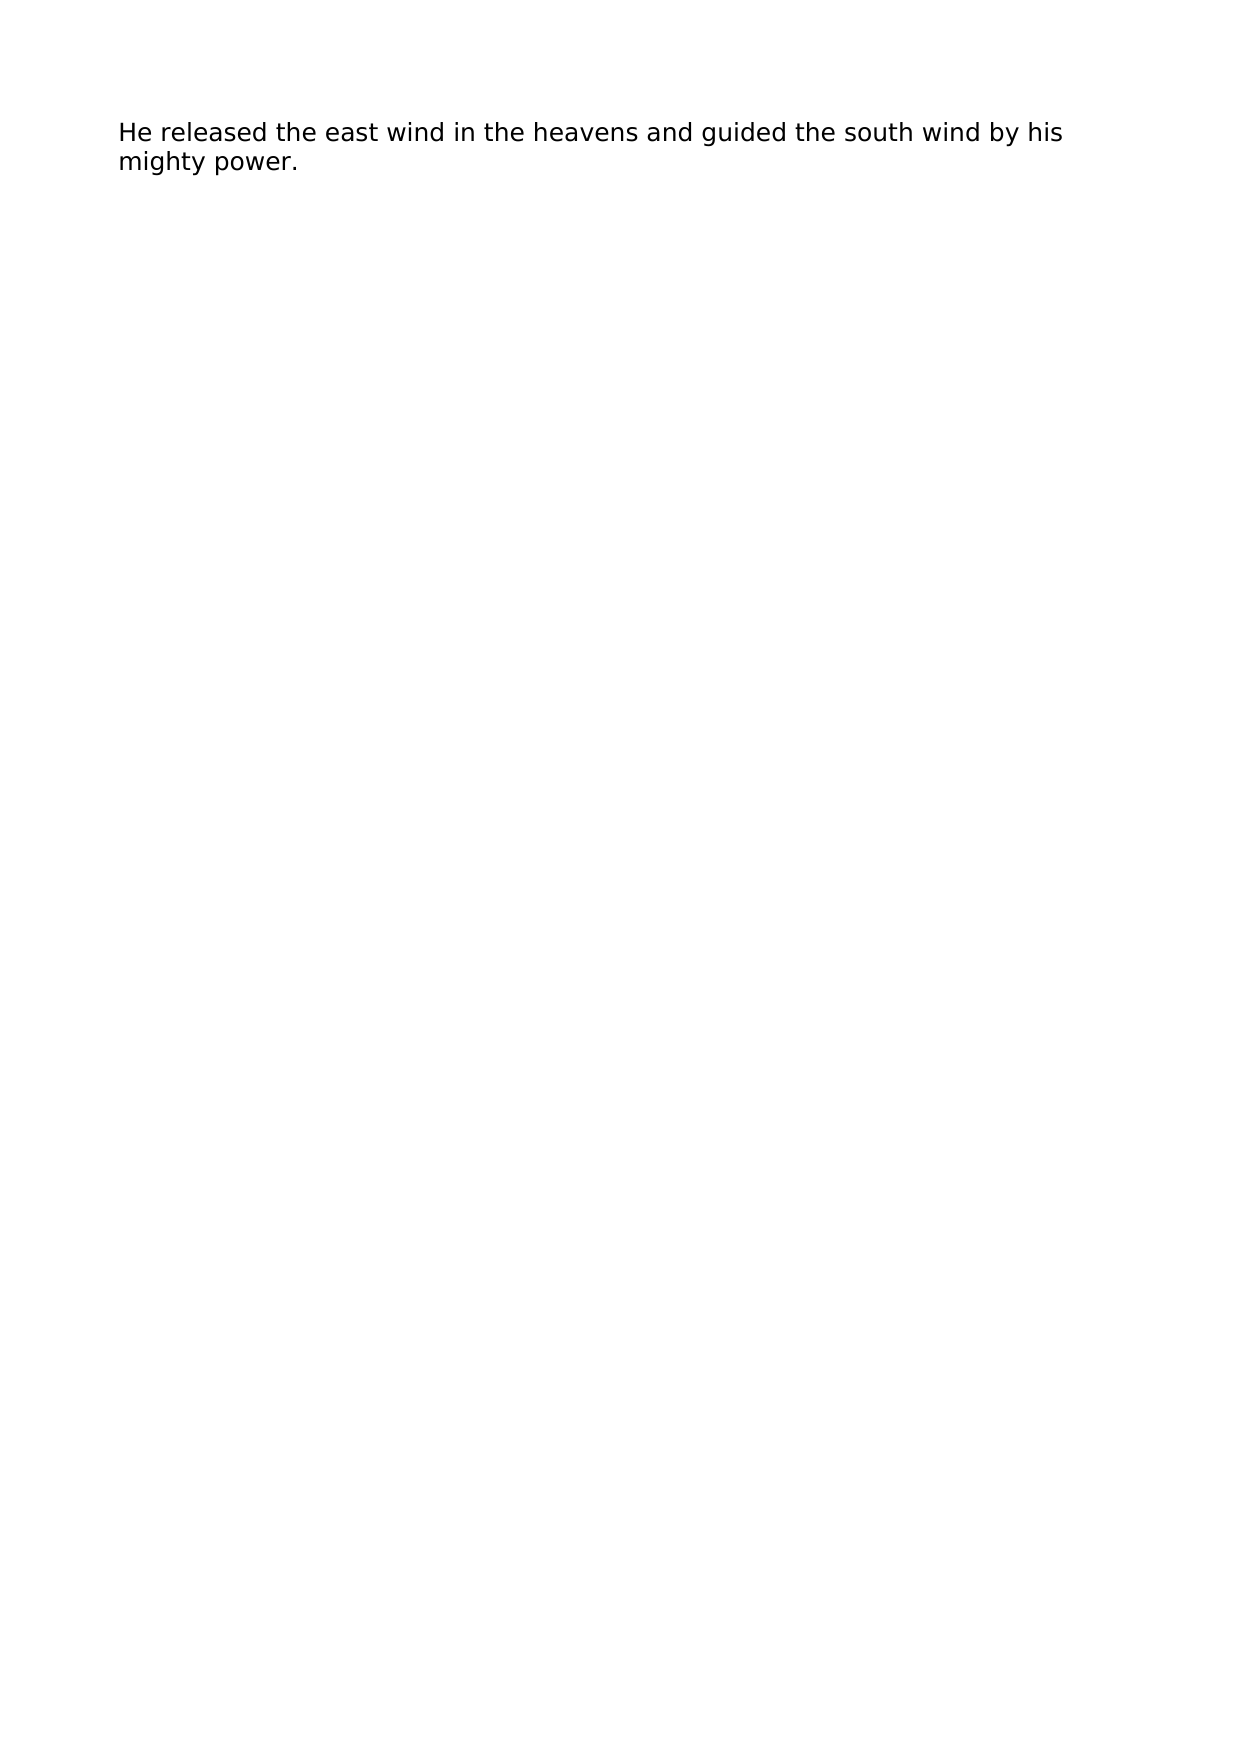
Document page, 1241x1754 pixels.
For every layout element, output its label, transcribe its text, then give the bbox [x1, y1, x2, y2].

text He released the east wind in the heavens and guided the south wind by his mighty power. [118, 118, 1122, 176]
